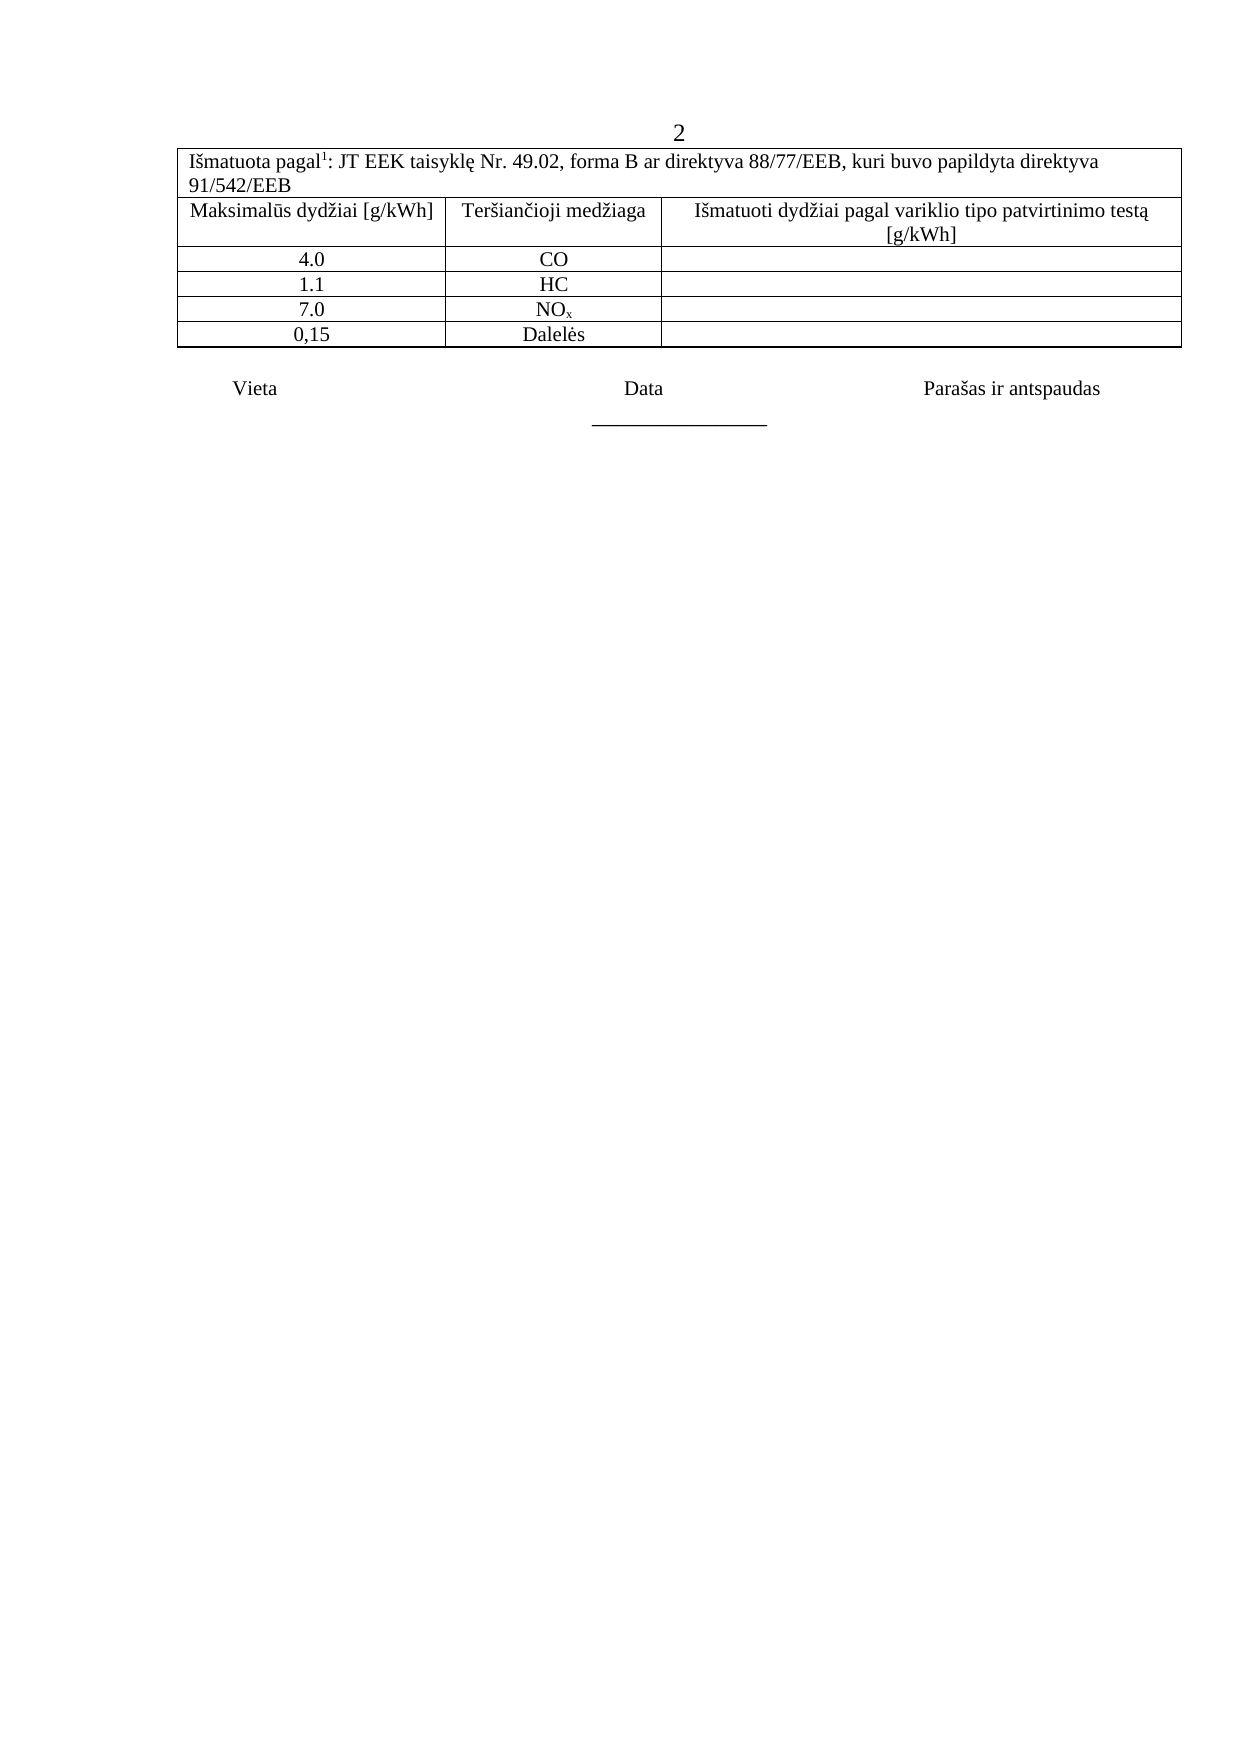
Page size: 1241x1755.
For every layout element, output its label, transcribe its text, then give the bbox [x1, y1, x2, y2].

table_cell 4.0 [178, 247, 445, 271]
table_cell HC [446, 272, 661, 296]
table_header Išmatuota pagal1: JT EEK taisyklę Nr. 49.02, forma B ar direktyva 88/77/EEB, kuri buvo papildyta direktyva 91/542/EEB [178, 149, 1181, 197]
table_cell Išmatuoti dydžiai pagal variklio tipo patvirtinimo testą [g/kWh] [662, 198, 1181, 246]
table_cell CO [446, 247, 661, 271]
table_cell Maksimalūs dydžiai [g/kWh] [178, 198, 445, 246]
table_cell [662, 247, 1181, 271]
text Vieta Data Parašas ir antspaudas [177, 376, 1181, 400]
table_cell NOx [446, 297, 661, 321]
table_cell 1.1 [178, 272, 445, 296]
table_cell [662, 272, 1181, 296]
text ______________ [177, 400, 1181, 429]
table_cell [662, 297, 1181, 321]
table_cell Teršiančioji medžiaga [446, 198, 661, 246]
table_cell [662, 322, 1181, 346]
table_cell Dalelės [446, 322, 661, 346]
table_cell 7.0 [178, 297, 445, 321]
table_cell 0,15 [178, 322, 445, 346]
